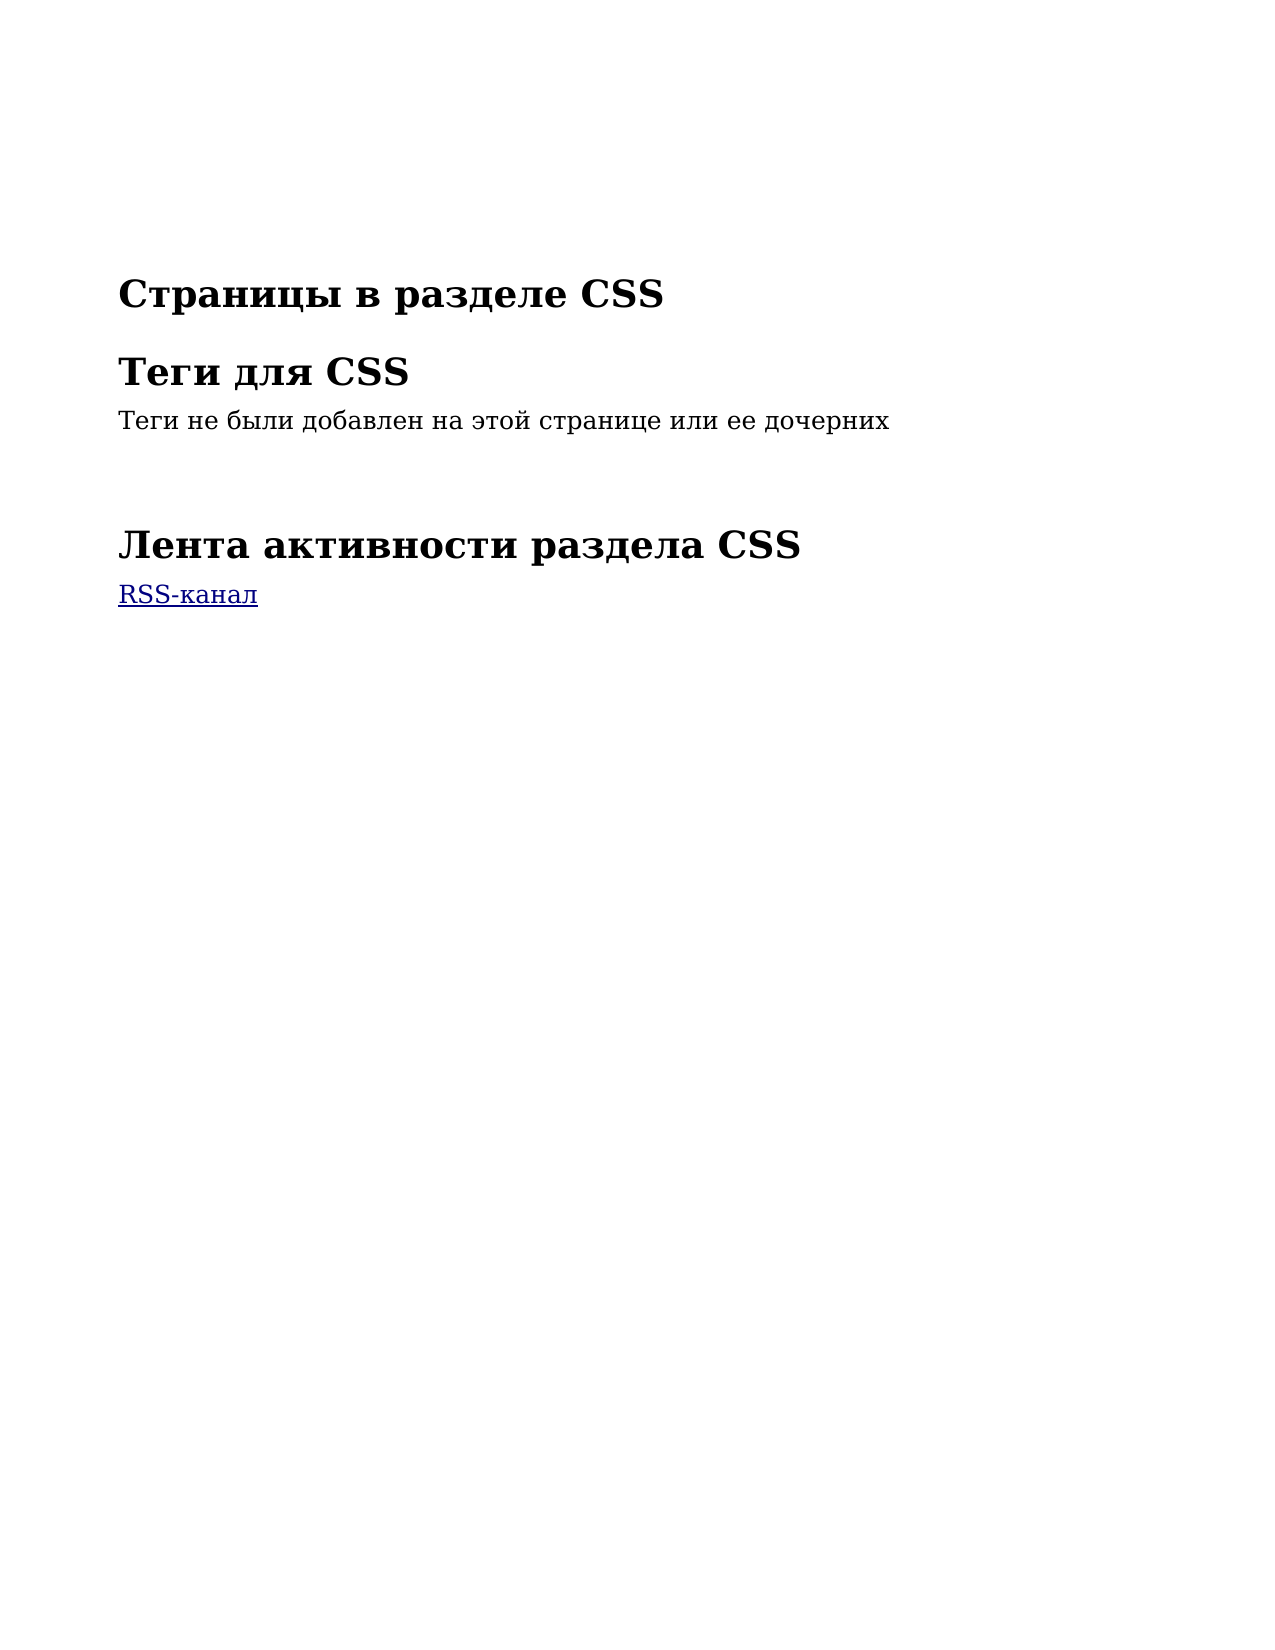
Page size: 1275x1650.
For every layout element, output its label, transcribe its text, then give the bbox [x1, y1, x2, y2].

subtitle Страницы в разделе CSS [118, 272, 1216, 316]
text RSS-канал [118, 580, 1216, 609]
subtitle Лента активности раздела CSS [118, 523, 1216, 567]
text Теги не были добавлен на этой странице или ее дочерних [118, 406, 1216, 436]
subtitle Теги для CSS [118, 350, 1216, 394]
